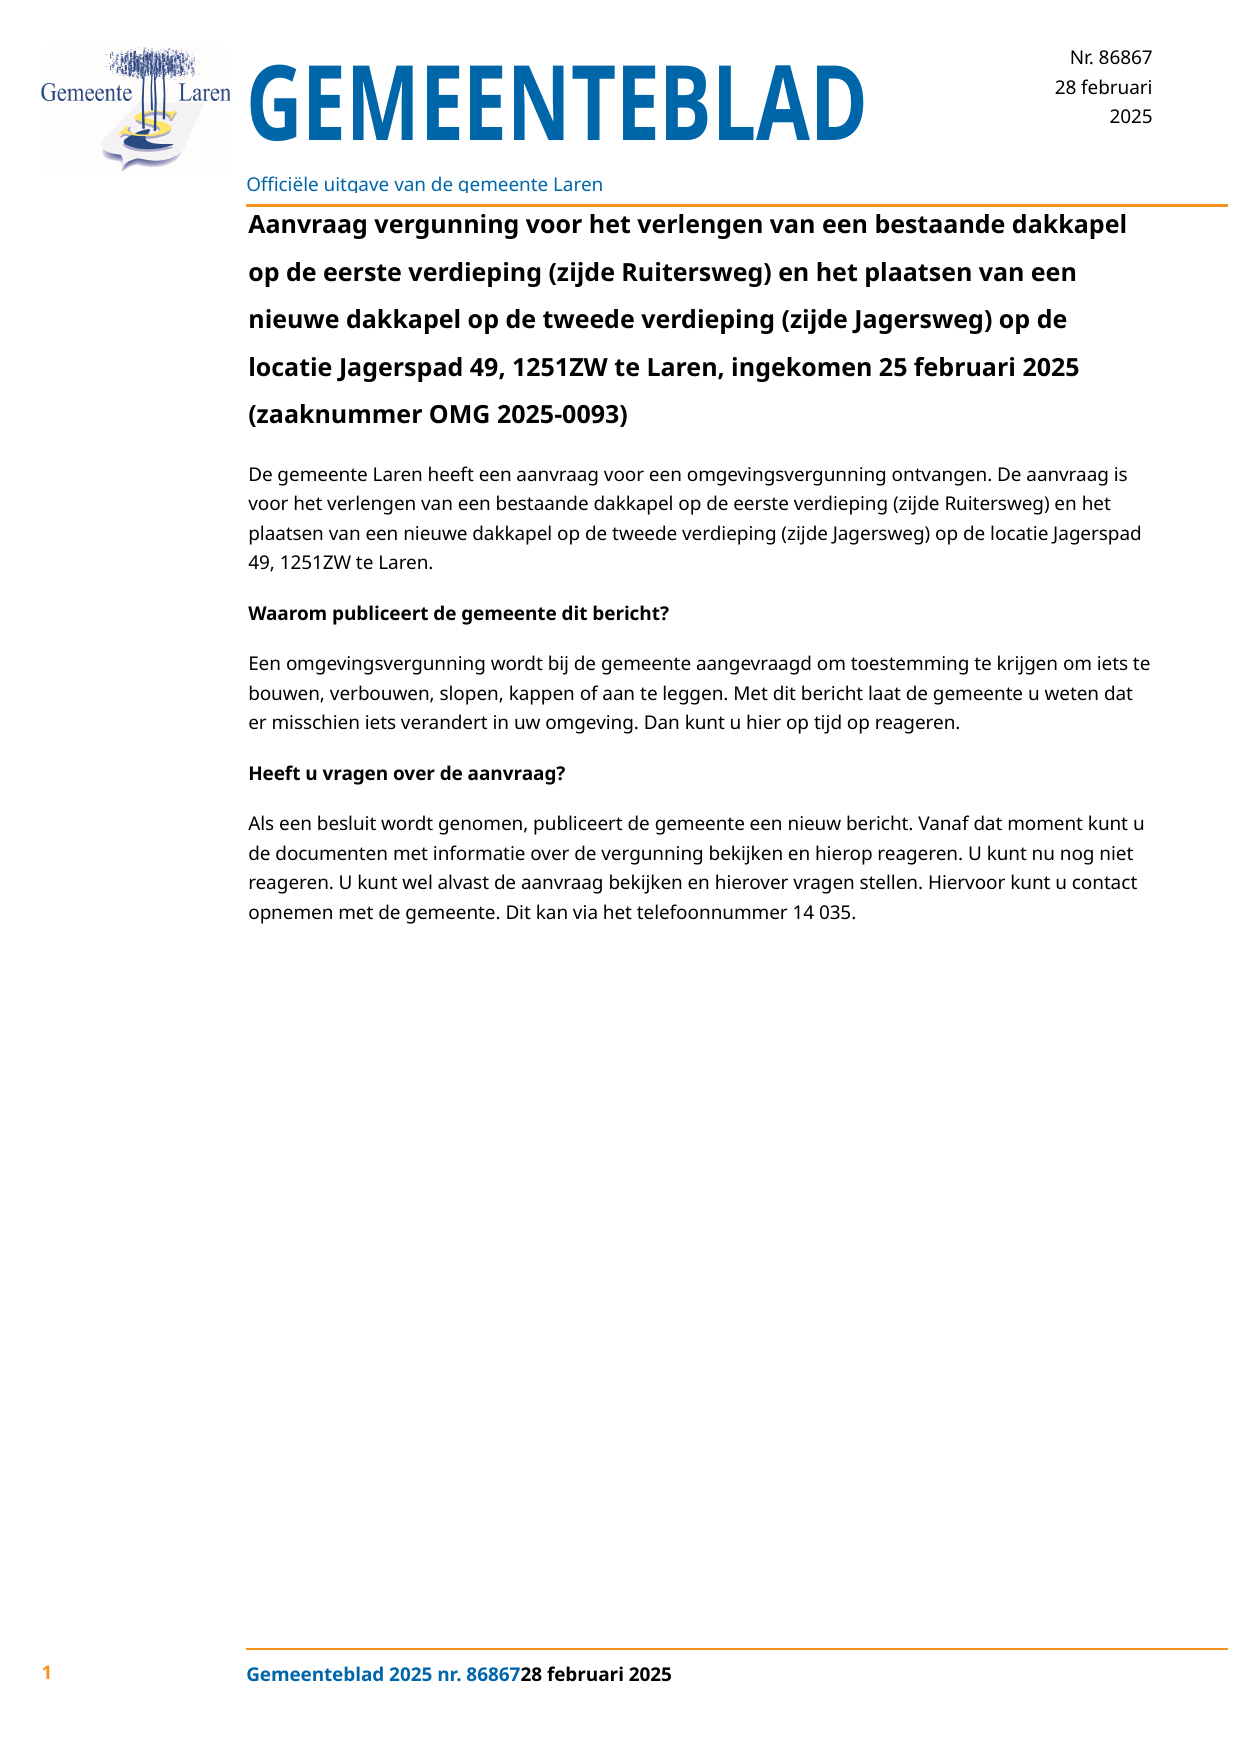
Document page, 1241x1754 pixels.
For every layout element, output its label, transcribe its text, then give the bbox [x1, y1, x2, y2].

picture [41, 47, 231, 172]
text Heeft u vragen over de aanvraag? [248, 760, 1152, 786]
text De gemeente Laren heeft een aanvraag voor een omgevingsvergunning ontvangen. De aanvraag is voor het verlengen van een bestaande dakkapel op de eerste verdieping (zijde Ruitersweg) en het plaatsen van een nieuwe dakkapel op de tweede verdieping (zijde Jagersweg) op de locatie Jagerspad 49, 1251ZW te Laren. [248, 461, 1152, 575]
text Aanvraag vergunning voor het verlengen van een bestaande dakkapel op de eerste verdieping (zijde Ruitersweg) en het plaatsen van een nieuwe dakkapel op de tweede verdieping (zijde Jagersweg) op de locatie Jagerspad 49, 1251ZW te Laren, ingekomen 25 februari 2025 (zaaknummer OMG 2025-0093) [248, 207, 1152, 431]
text Waarom publiceert de gemeente dit bericht? [248, 600, 1152, 626]
text Een omgevingsvergunning wordt bij de gemeente aangevraagd om toestemming te krijgen om iets te bouwen, verbouwen, slopen, kappen of aan te leggen. Met dit bericht laat de gemeente u weten dat er misschien iets verandert in uw omgeving. Dan kunt u hier op tijd op reageren. [248, 650, 1152, 735]
text Als een besluit wordt genomen, publiceert de gemeente een nieuw bericht. Vanaf dat moment kunt u de documenten met informatie over de vergunning bekijken en hierop reageren. U kunt nu nog niet reageren. U kunt wel alvast de aanvraag bekijken en hierover vragen stellen. Hiervoor kunt u contact opnemen met de gemeente. Dit kan via het telefoonnummer 14 035. [248, 810, 1152, 925]
